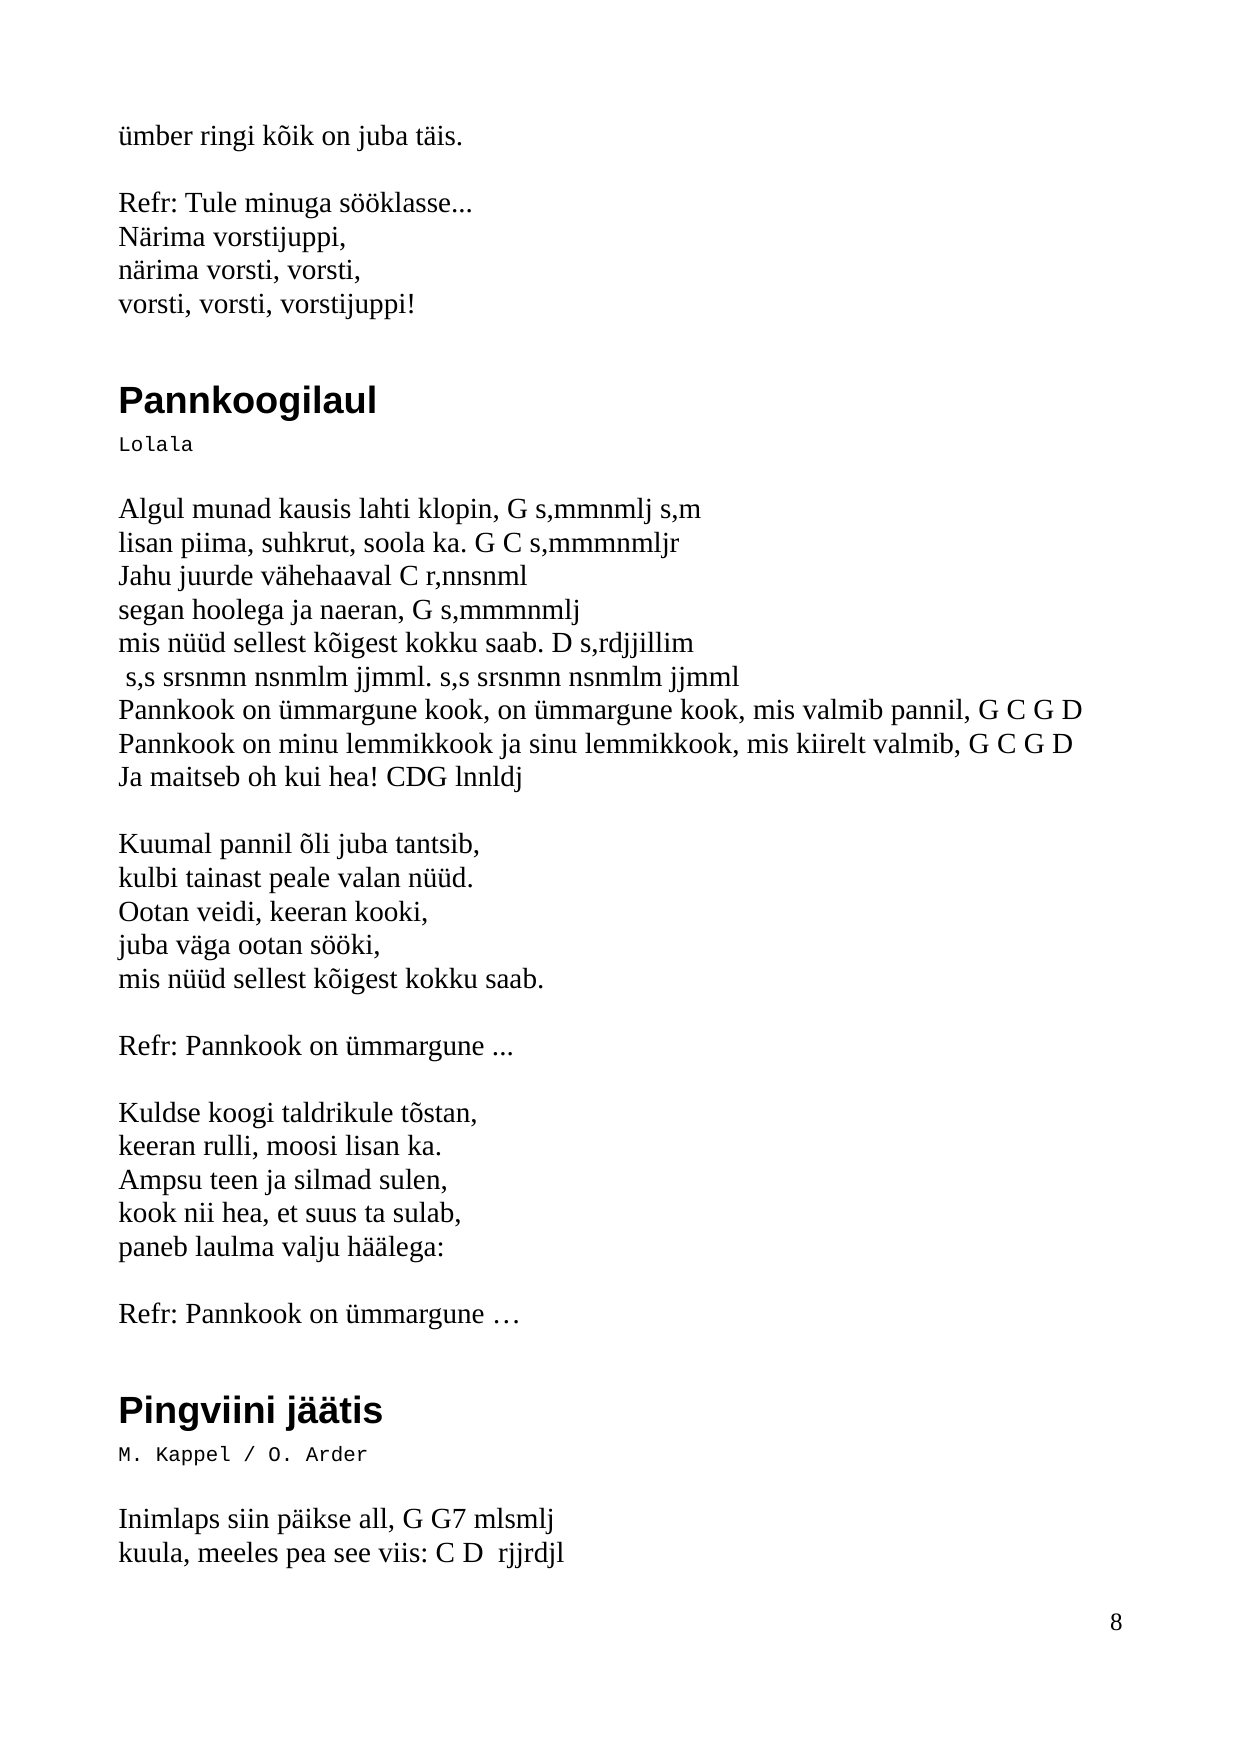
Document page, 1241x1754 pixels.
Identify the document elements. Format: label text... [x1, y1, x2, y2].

text paneb laulma valju häälega: [118, 1229, 1122, 1263]
subtitle Pannkoogilaul [118, 378, 1122, 422]
text kook nii hea, et suus ta sulab, [118, 1196, 1122, 1229]
text Ampsu teen ja silmad sulen, [118, 1162, 1122, 1196]
text Pannkook on minu lemmikkook ja sinu lemmikkook, mis kiirelt valmib, G C G D [118, 726, 1122, 759]
text vorsti, vorsti, vorstijuppi! [118, 286, 1122, 319]
text Refr: Pannkook on ümmargune ... [118, 1028, 1122, 1061]
text Kuldse koogi taldrikule tõstan, [118, 1095, 1122, 1128]
text mis nüüd sellest kõigest kokku saab. [118, 961, 1122, 994]
text Refr: Pannkook on ümmargune … [118, 1296, 1122, 1330]
text Jahu juurde vähehaaval C r,nnsnml [118, 558, 1122, 592]
subtitle Pingviini jäätis [118, 1388, 1122, 1432]
text Närima vorstijuppi, [118, 219, 1122, 252]
text mis nüüd sellest kõigest kokku saab. D s,rdjjillim [118, 625, 1122, 659]
text Ja maitseb oh kui hea! CDG lnnldj [118, 759, 1122, 793]
text M. Kappel / O. Arder [118, 1444, 1122, 1468]
text Refr: Tule minuga sööklasse... [118, 185, 1122, 219]
text ümber ringi kõik on juba täis. [118, 118, 1122, 152]
text Algul munad kausis lahti klopin, G s,mmnmlj s,m [118, 491, 1122, 525]
text juba väga ootan sööki, [118, 927, 1122, 961]
text keeran rulli, moosi lisan ka. [118, 1128, 1122, 1162]
text lisan piima, suhkrut, soola ka. G C s,mmmnmljr [118, 525, 1122, 558]
text s,s srsnmn nsnmlm jjmml. s,s srsnmn nsnmlm jjmml [118, 659, 1122, 692]
text kuula, meeles pea see viis: C D rjjrdjl [118, 1535, 1122, 1569]
text Ootan veidi, keeran kooki, [118, 894, 1122, 927]
text närima vorsti, vorsti, [118, 252, 1122, 286]
text kulbi tainast peale valan nüüd. [118, 860, 1122, 894]
text segan hoolega ja naeran, G s,mmmnmlj [118, 592, 1122, 625]
text Pannkook on ümmargune kook, on ümmargune kook, mis valmib pannil, G C G D [118, 692, 1122, 726]
text Kuumal pannil õli juba tantsib, [118, 827, 1122, 860]
text Inimlaps siin päikse all, G G7 mlsmlj [118, 1502, 1122, 1535]
text Lolala [118, 434, 1122, 458]
